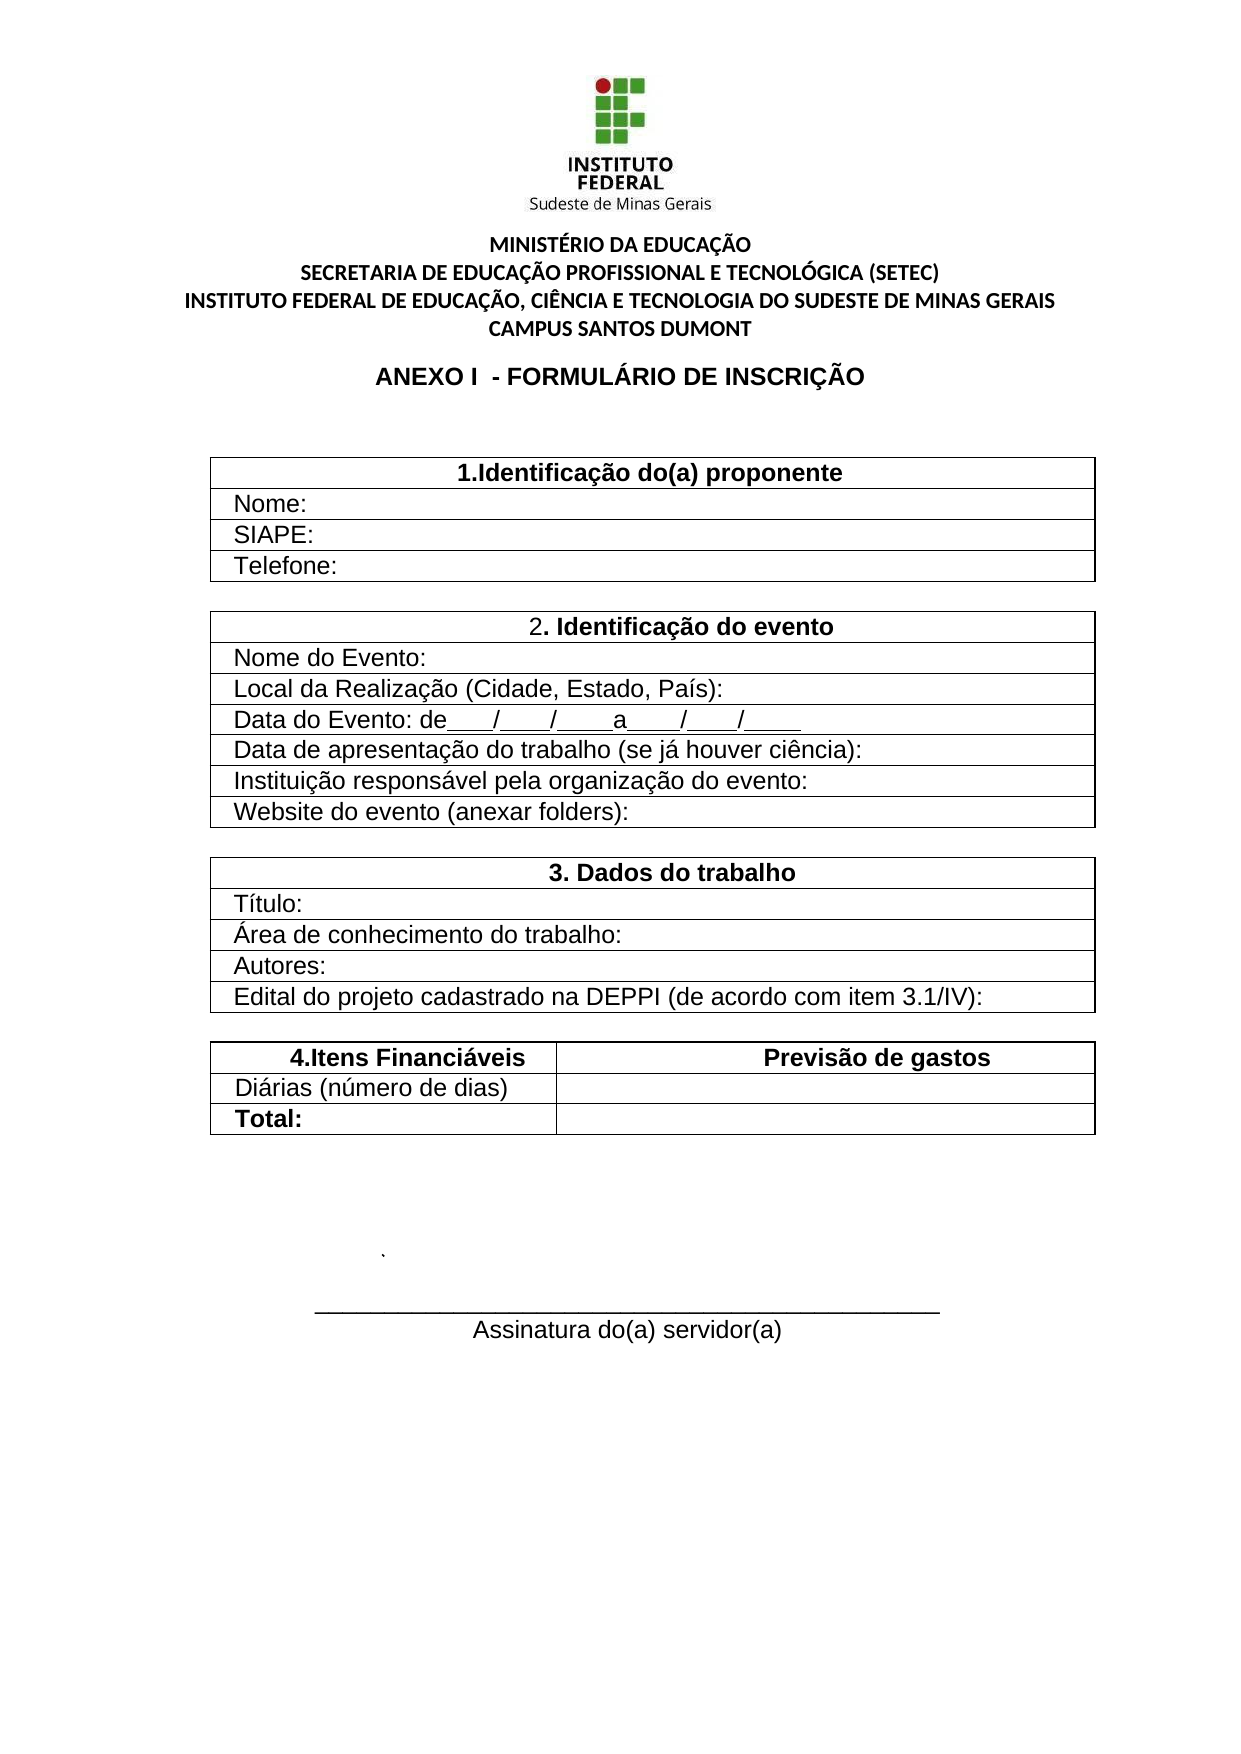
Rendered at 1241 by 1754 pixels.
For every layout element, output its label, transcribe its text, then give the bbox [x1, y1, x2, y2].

table_cell Área de conhecimento do trabalho: [211, 920, 1094, 950]
table_header Previsão de gastos [557, 1043, 1094, 1072]
table_cell Nome: [211, 489, 1094, 519]
table_cell Data de apresentação do trabalho (se já houver ciência): [211, 735, 1094, 765]
table_header 3. Dados do trabalho [211, 858, 1094, 888]
table_cell Edital do projeto cadastrado na DEPPI (de acordo com item 3.1/IV): [211, 982, 1094, 1012]
table_cell Diárias (número de dias) [211, 1074, 556, 1103]
table_cell [557, 1104, 1094, 1134]
table_cell Título: [211, 889, 1094, 919]
text _____________________________________________ [250, 1286, 1005, 1315]
table_header 4.Itens Financiáveis [211, 1043, 556, 1072]
table_cell SIAPE: [211, 520, 1094, 550]
table_cell Instituição responsável pela organização do evento: [211, 766, 1094, 796]
table_header 2. Identificação do evento [211, 612, 1094, 642]
table_cell Autores: [211, 951, 1094, 981]
table_cell [557, 1074, 1094, 1103]
table_cell Local da Realização (Cidade, Estado, País): [211, 674, 1094, 703]
text Assinatura do(a) servidor(a) [250, 1315, 1005, 1344]
table_cell Telefone: [211, 551, 1094, 581]
table_header 1.Identificação do(a) proponente [211, 458, 1094, 488]
text ANEXO I - FORMULÁRIO DE INSCRIÇÃO [150, 362, 1090, 390]
table_cell Total: [211, 1104, 556, 1134]
table_cell Nome do Evento: [211, 643, 1094, 673]
table_cell Website do evento (anexar folders): [211, 797, 1094, 827]
table_cell Data do Evento: de / / a / / [211, 705, 1094, 734]
